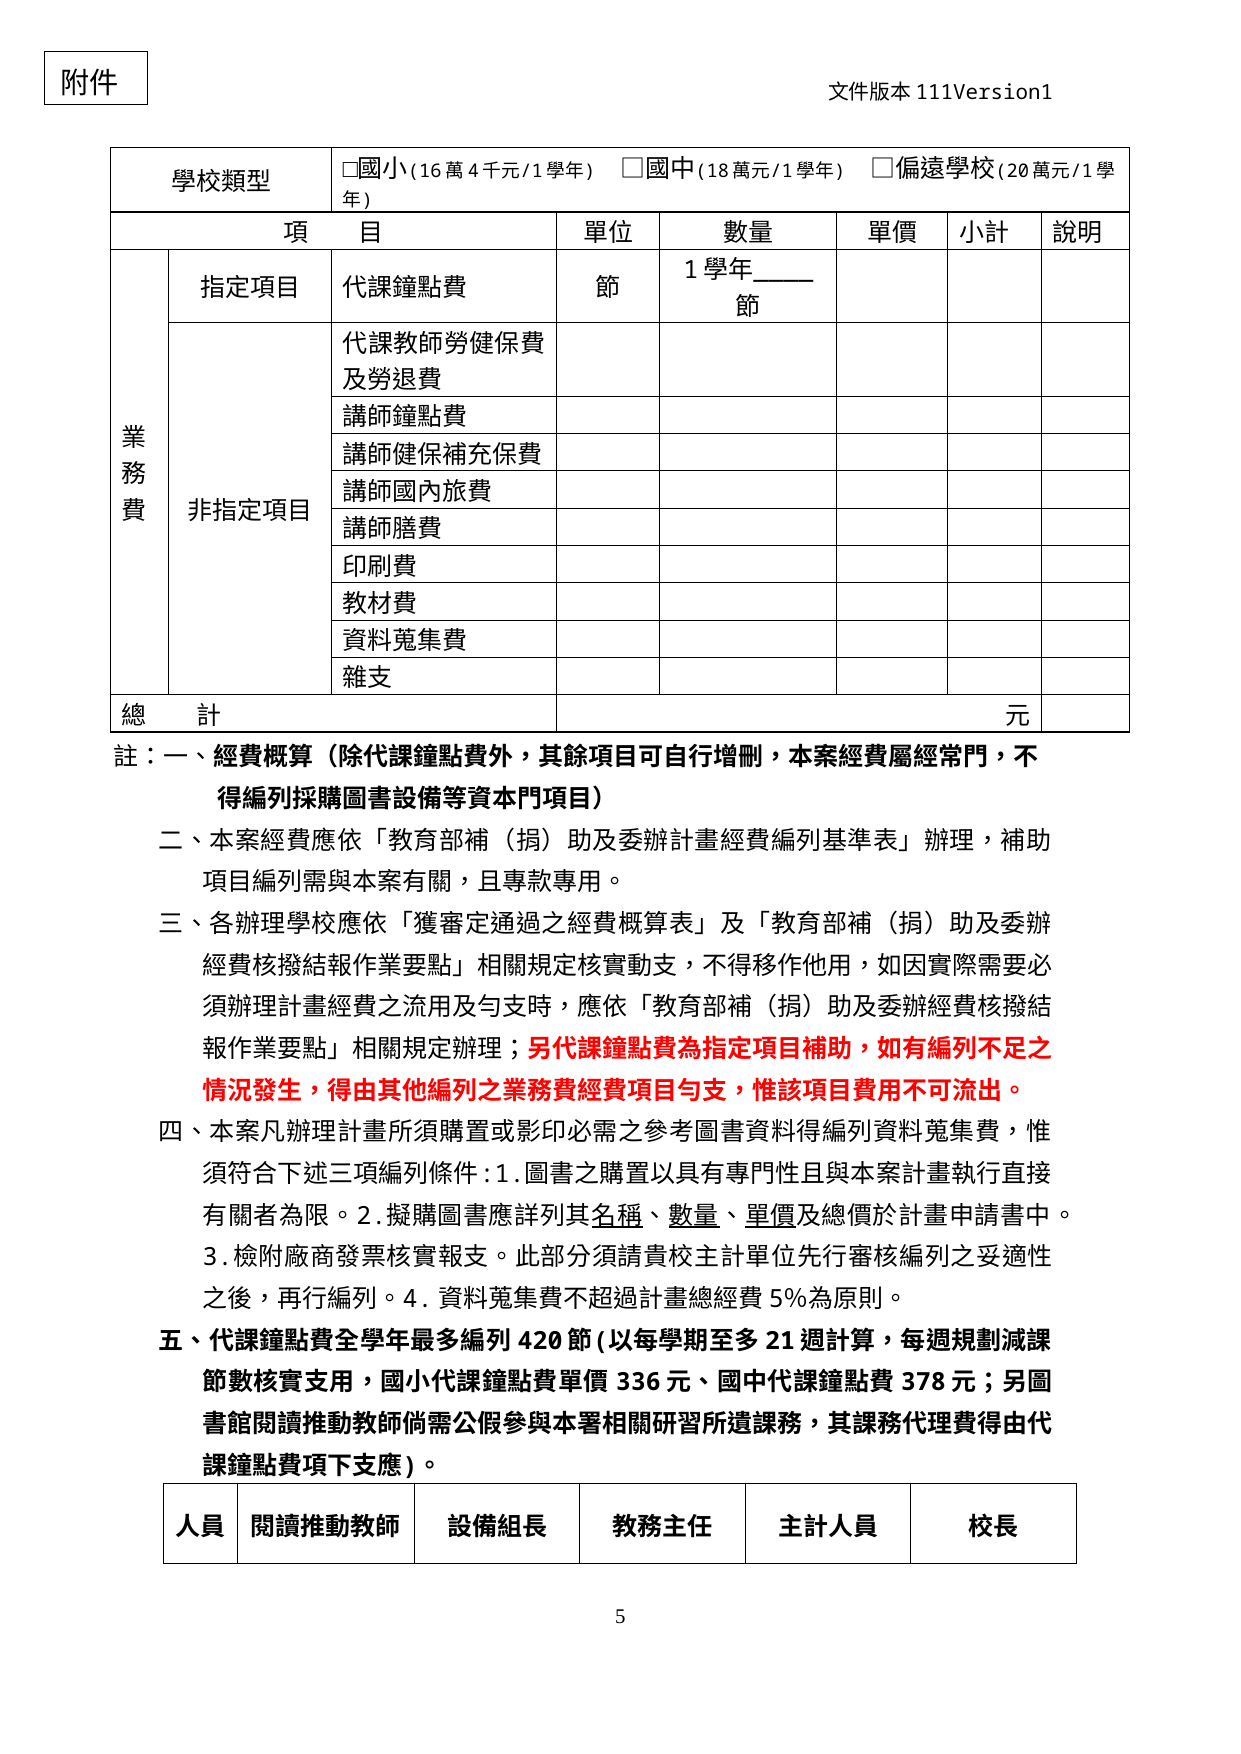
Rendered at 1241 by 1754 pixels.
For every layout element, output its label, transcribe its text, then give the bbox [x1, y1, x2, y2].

table_cell [660, 509, 836, 545]
table_cell [948, 621, 1041, 657]
table_cell [948, 434, 1041, 470]
table_cell [660, 583, 836, 619]
text 五、代課鐘點費全學年最多編列420節(以每學期至多21週計算，每週規劃減課節數核實支用，國小代課鐘點費單價336元、國中代課鐘點費378元；另圖書館閱讀推動教師倘需公假參與本署相關研習所遺課務，其課務代理費得由代課鐘點費項下支應)。 [158, 1316, 1053, 1482]
table_cell 指定項目 [169, 250, 331, 322]
table_header 閱讀推動教師 [238, 1484, 414, 1563]
table_cell [557, 658, 659, 694]
text 註：一、經費概算（除代課鐘點費外，其餘項目可自行增刪，本案經費屬經常門，不得編列採購圖書設備等資本門項目） [113, 733, 1053, 816]
table_cell 非指定項目 [169, 323, 331, 694]
table_cell [557, 509, 659, 545]
table_cell [837, 323, 947, 396]
table_cell 資料蒐集費 [332, 621, 556, 657]
table_cell [837, 509, 947, 545]
table_cell 講師健保補充保費 [332, 434, 556, 470]
table_cell 教材費 [332, 583, 556, 619]
table_cell [837, 434, 947, 470]
table_cell [1042, 471, 1129, 508]
table_cell [837, 250, 947, 322]
table_cell [948, 658, 1041, 694]
table_cell [837, 546, 947, 582]
table_cell [557, 397, 659, 433]
table_cell 代課教師勞健保費及勞退費 [332, 323, 556, 396]
table_cell [837, 397, 947, 433]
table_cell [948, 323, 1041, 396]
table_cell 講師國內旅費 [332, 471, 556, 508]
table_cell 1學年____節 [660, 250, 836, 322]
table_cell 代課鐘點費 [332, 250, 556, 322]
table_cell [948, 397, 1041, 433]
table_cell [948, 583, 1041, 619]
text 三、各辦理學校應依「獲審定通過之經費概算表」及「教育部補（捐）助及委辦經費核撥結報作業要點」相關規定核實動支，不得移作他用，如因實際需要必須辦理計畫經費之流用及勻支時，應依「教育部補（捐）助及委辦經費核撥結報作業要點」相關規定辦理；另代課鐘點費為指定項目補助，如有編列不足之情況發生，得由其他編列之業務費經費項目勻支，惟該項目費用不可流出。 [158, 899, 1053, 1107]
table_cell [948, 546, 1041, 582]
table_cell [660, 546, 836, 582]
table_cell [837, 471, 947, 508]
table_cell [948, 250, 1041, 322]
table_cell [1042, 323, 1129, 396]
table_header 學校類型 [111, 148, 331, 211]
table_cell 元 [557, 695, 1041, 731]
table_cell 數量 [660, 213, 836, 249]
table_cell 單位 [557, 213, 659, 249]
table_cell 講師鐘點費 [332, 397, 556, 433]
table_cell [837, 621, 947, 657]
table_cell [557, 546, 659, 582]
table_cell [1042, 250, 1129, 322]
table_cell [660, 323, 836, 396]
table_cell [1042, 695, 1129, 731]
table_cell 業務費 [111, 250, 168, 694]
table_header □國小(16萬4千元/1學年) □國中(18萬元/1學年) □偏遠學校(20萬元/1學年) [332, 148, 1129, 211]
table_cell 雜支 [332, 658, 556, 694]
table_header 主計人員 [746, 1484, 910, 1563]
table_cell [948, 509, 1041, 545]
table_cell [557, 583, 659, 619]
table_cell [837, 658, 947, 694]
table_header 設備組長 [415, 1484, 579, 1563]
table_cell 總 計 [111, 695, 556, 731]
table_cell [1042, 546, 1129, 582]
table_cell [557, 471, 659, 508]
table_cell [557, 323, 659, 396]
table_cell [660, 658, 836, 694]
table_header 校長 [911, 1484, 1076, 1563]
text 二、本案經費應依「教育部補（捐）助及委辦計畫經費編列基準表」辦理，補助項目編列需與本案有關，且專款專用。 [158, 816, 1053, 899]
table_header 教務主任 [580, 1484, 745, 1563]
table_cell [1042, 509, 1129, 545]
table_cell [1042, 397, 1129, 433]
table_cell 說明 [1042, 213, 1129, 249]
table_cell [557, 621, 659, 657]
table_cell 項 目 [111, 213, 556, 249]
table_cell [557, 434, 659, 470]
table_cell 單價 [837, 213, 947, 249]
text 四、本案凡辦理計畫所須購置或影印必需之參考圖書資料得編列資料蒐集費，惟須符合下述三項編列條件:1.圖書之購置以具有專門性且與本案計畫執行直接有關者為限。2.擬購圖書應詳列其名稱、數量、單價及總價於計畫申請書中。3.檢附廠商發票核實報支。此部分須請貴校主計單位先行審核編列之妥適性之後，再行編列。4. 資料蒐集費不超過計畫總經費5％為原則。 [158, 1107, 1053, 1316]
table_cell [1042, 658, 1129, 694]
table_cell 節 [557, 250, 659, 322]
table_cell [1042, 434, 1129, 470]
table_cell [1042, 621, 1129, 657]
table_cell 講師膳費 [332, 509, 556, 545]
table_cell 小計 [948, 213, 1041, 249]
table_cell [837, 583, 947, 619]
table_header 人員 [164, 1484, 237, 1563]
table_cell [948, 471, 1041, 508]
table_cell [660, 397, 836, 433]
table_cell [660, 621, 836, 657]
table_cell [1042, 583, 1129, 619]
table_cell [660, 434, 836, 470]
table_cell 印刷費 [332, 546, 556, 582]
table_cell [660, 471, 836, 508]
text 附件2 [60, 60, 132, 96]
